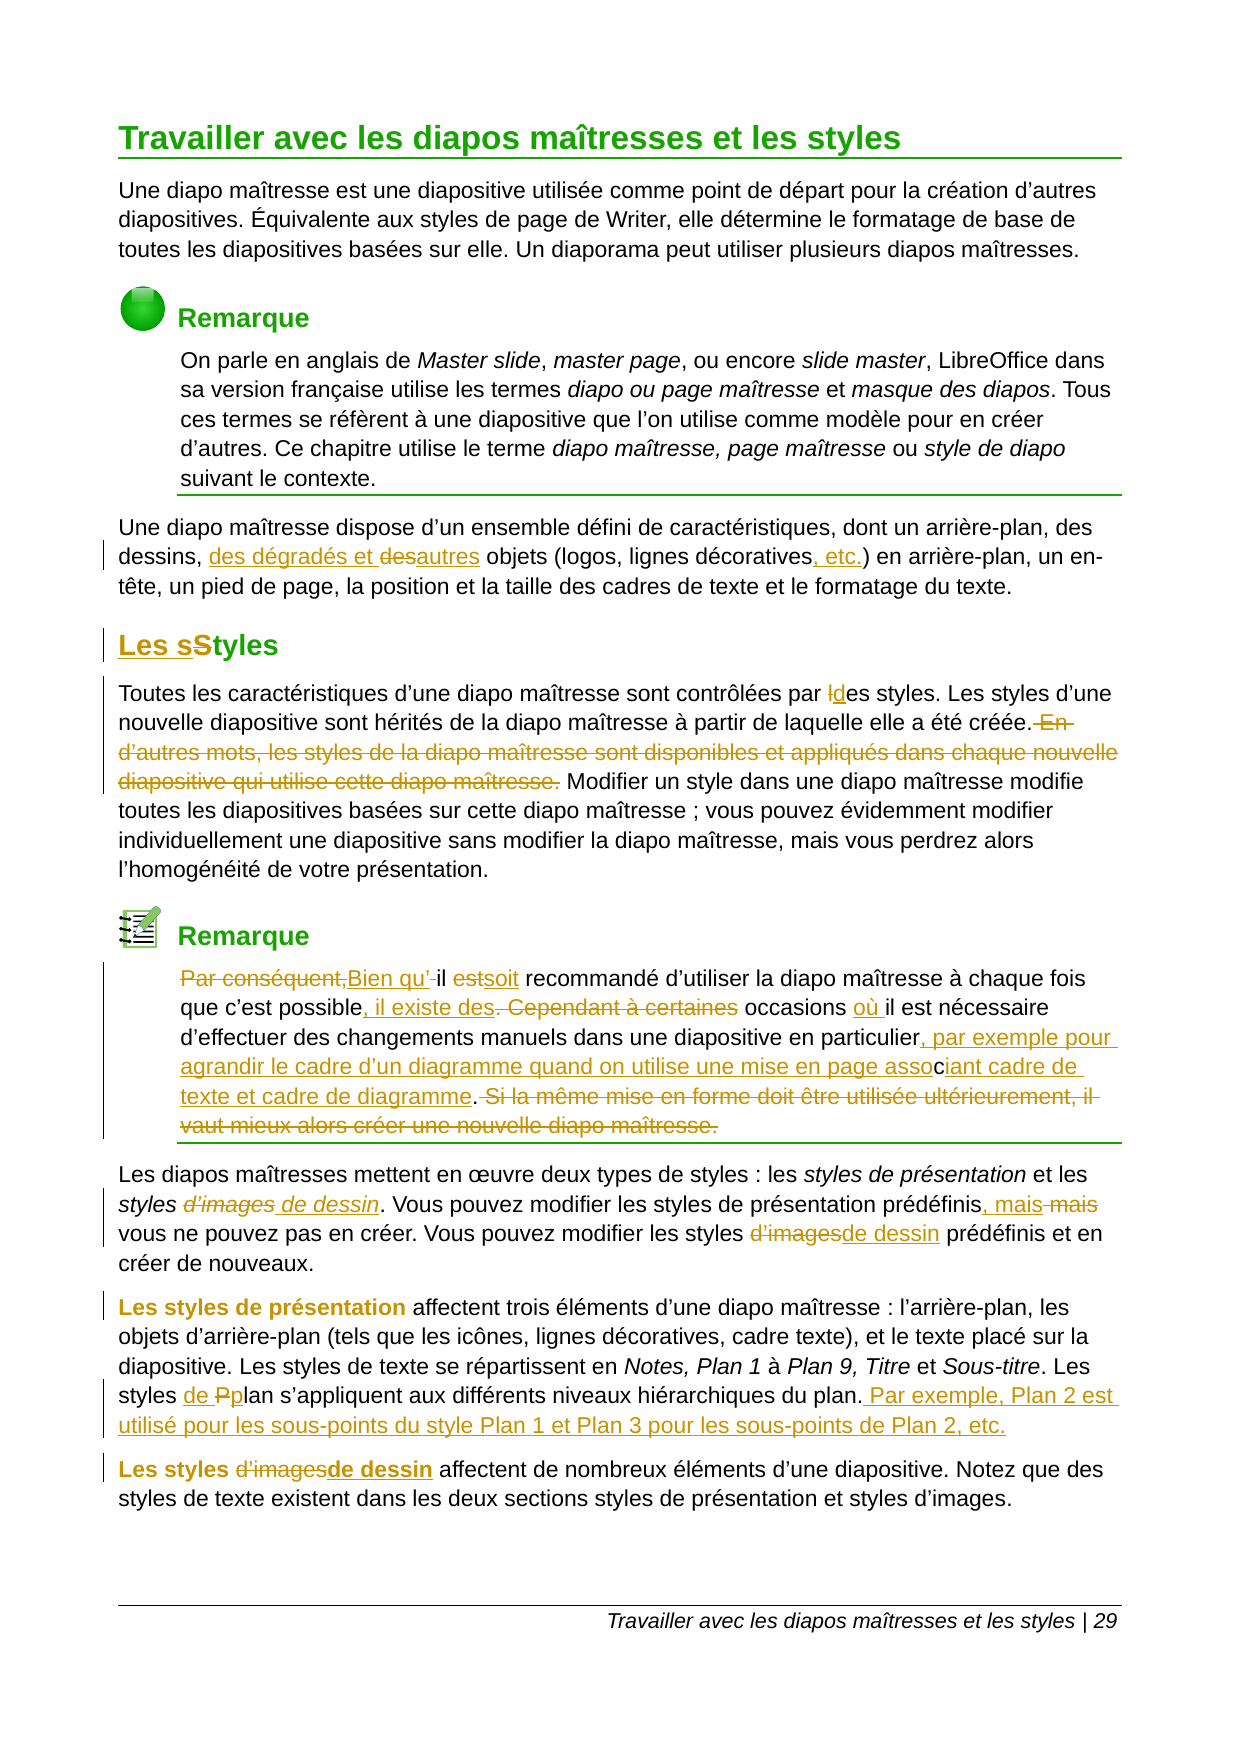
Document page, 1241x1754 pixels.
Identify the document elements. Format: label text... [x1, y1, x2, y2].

text Toutes les caractéristiques d’une diapo maîtresse sont contrôlées par des styles. Les styles d’une nouvelle diapositive sont hérités de la diapo maîtresse à partir de laquelle elle a été créée. Modifier un style dans une diapo maîtresse modifie toutes les diapositives basées sur cette diapo maîtresse ; vous pouvez évidemment modifier individuellement une diapositive sans modifier la diapo maîtresse, mais vous perdrez alors l’homogénéité de votre présentation. [118, 676, 1122, 883]
text Bien qu’il soit recommandé d’utiliser la diapo maîtresse à chaque fois que c’est possible, il existe des occasions où il est nécessaire d’effectuer des changements manuels dans une diapositive en particulier, par exemple pour agrandir le cadre d’un diagramme quand on utilise une mise en page associant cadre de texte et cadre de diagramme. [177, 959, 1122, 1142]
text Une diapo maîtresse dispose d’un ensemble défini de caractéristiques, dont un arrière-plan, des dessins, des dégradés et autres objets (logos, lignes décoratives, etc.) en arrière-plan, un en-tête, un pied de page, la position et la taille des cadres de texte et le formatage du texte. [118, 511, 1122, 599]
text Une diapo maîtresse est une diapositive utilisée comme point de départ pour la création d’autres diapositives. Équivalente aux styles de page de Writer, elle détermine le formatage de base de toutes les diapositives basées sur elle. Un diaporama peut utiliser plusieurs diapos maîtresses. [118, 173, 1122, 262]
subtitle Les styles [118, 628, 1122, 662]
text On parle en anglais de Master slide, master page, ou encore slide master, LibreOffice dans sa version française utilise les termes diapo ou page maîtresse et masque des diapos. Tous ces termes se réfèrent à une diapositive que l’on utilise comme modèle pour en créer d’autres. Ce chapitre utilise le terme diapo maîtresse, page maîtresse ou style de diapo suivant le contexte. [177, 341, 1122, 494]
text Les diapos maîtresses mettent en œuvre deux types de styles : les styles de présentation et les styles de dessin. Vous pouvez modifier les styles de présentation prédéfinis, mais vous ne pouvez pas en créer. Vous pouvez modifier les styles de dessin prédéfinis et en créer de nouveaux. [118, 1158, 1122, 1276]
list Remarque [118, 284, 1122, 333]
list Remarque [118, 905, 1122, 951]
text Les styles de dessin affectent de nombreux éléments d’une diapositive. Notez que des styles de texte existent dans les deux sections styles de présentation et styles d’images. [118, 1453, 1122, 1512]
subtitle Travailler avec les diapos maîtresses et les styles [118, 118, 1122, 157]
text Les styles de présentation affectent trois éléments d’une diapo maîtresse : l’arrière-plan, les objets d’arrière-plan (tels que les icônes, lignes décoratives, cadre texte), et le texte placé sur la diapositive. Les styles de texte se répartissent en Notes, Plan 1 à Plan 9, Titre et Sous-titre. Les styles de plan s’appliquent aux différents niveaux hiérarchiques du plan. Par exemple, Plan 2 est utilisé pour les sous-points du style Plan 1 et Plan 3 pour les sous-points de Plan 2, etc. [118, 1291, 1122, 1438]
